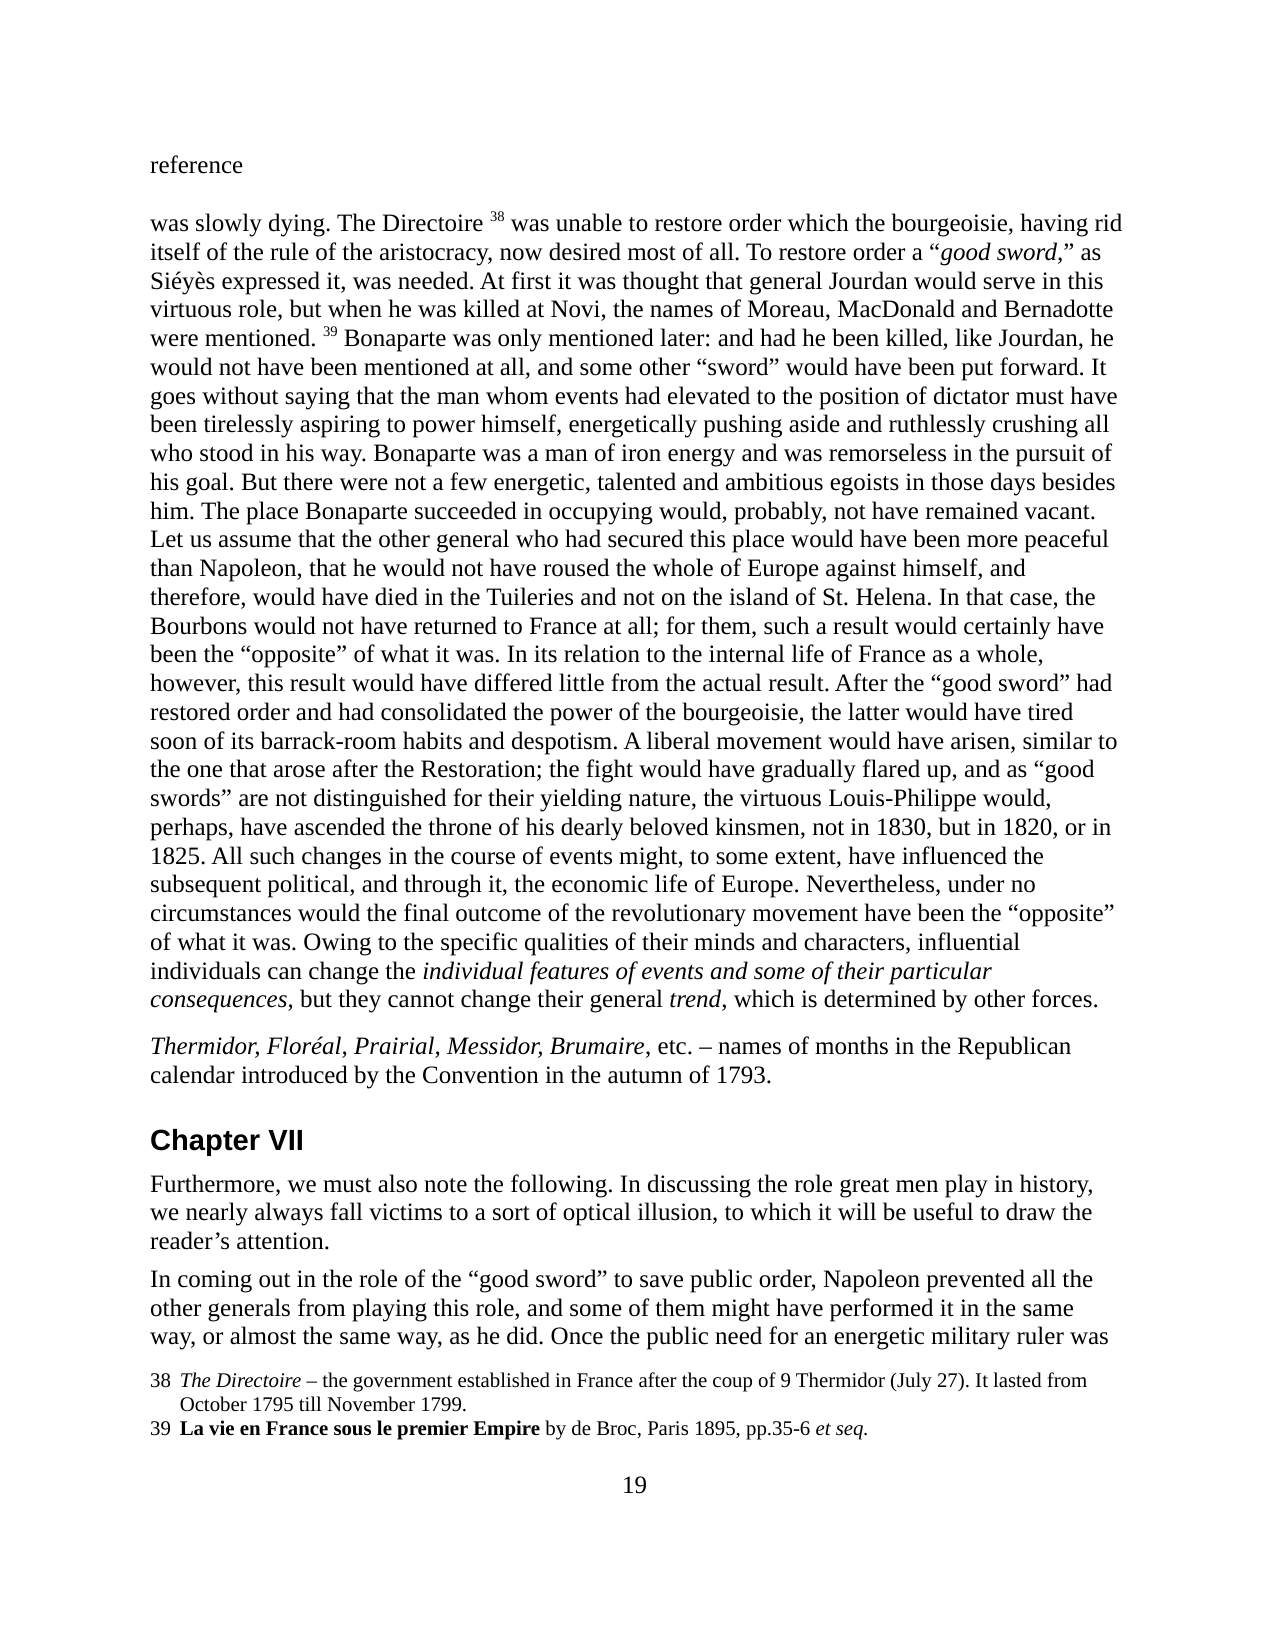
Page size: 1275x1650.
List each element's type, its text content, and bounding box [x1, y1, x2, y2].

text Furthermore, we must also note the following. In discussing the role great men play in history, we nearly always fall victims to a sort of optical illusion, to which it will be useful to draw the reader’s attention. [150, 1169, 1125, 1255]
subtitle Chapter VII [150, 1123, 1125, 1156]
text was slowly dying. The Directoire was unable to restore order which the bourgeoisie, having rid itself of the rule of the aristocracy, now desired most of all. To restore order a “good sword,” as Siéyès expressed it, was needed. At first it was thought that general Jourdan would serve in this virtuous role, but when he was killed at Novi, the names of Moreau, MacDonald and Bernadotte were mentioned. Bonaparte was only mentioned later: and had he been killed, like Jourdan, he would not have been mentioned at all, and some other “sword” would have been put forward. It goes without saying that the man whom events had elevated to the position of dictator must have been tirelessly aspiring to power himself, energetically pushing aside and ruthlessly crushing all who stood in his way. Bonaparte was a man of iron energy and was remorseless in the pursuit of his goal. But there were not a few energetic, talented and ambitious egoists in those days besides him. The place Bonaparte succeeded in occupying would, probably, not have remained vacant. Let us assume that the other general who had secured this place would have been more peaceful than Napoleon, that he would not have roused the whole of Europe against himself, and therefore, would have died in the Tuileries and not on the island of St. Helena. In that case, the Bourbons would not have returned to France at all; for them, such a result would certainly have been the “opposite” of what it was. In its relation to the internal life of France as a whole, however, this result would have differed little from the actual result. After the “good sword” had restored order and had consolidated the power of the bourgeoisie, the latter would have tired soon of its barrack-room habits and despotism. A liberal movement would have arisen, similar to the one that arose after the Restoration; the fight would have gradually flared up, and as “good swords” are not distinguished for their yielding nature, the virtuous Louis-Philippe would, perhaps, have ascended the throne of his dearly beloved kinsmen, not in 1830, but in 1820, or in 1825. All such changes in the course of events might, to some extent, have influenced the subsequent political, and through it, the economic life of Europe. Nevertheless, under no circumstances would the final outcome of the revolutionary movement have been the “opposite” of what it was. Owing to the specific qualities of their minds and characters, influential individuals can change the individual features of events and some of their particular consequences, but they cannot change their general trend, which is determined by other forces. [150, 208, 1125, 1013]
text La vie en France sous le premier Empire by de Broc, Paris 1895, pp.35-6 et seq. [150, 1416, 1125, 1440]
text In coming out in the role of the “good sword” to save public order, Napoleon prevented all the other generals from playing this role, and some of them might have performed it in the same way, or almost the same way, as he did. Once the public need for an energetic military ruler was [150, 1264, 1125, 1350]
text Thermidor, Floréal, Prairial, Messidor, Brumaire, etc. – names of months in the Republican calendar introduced by the Convention in the autumn of 1793. [150, 1031, 1125, 1089]
text The Directoire – the government established in France after the coup of 9 Thermidor (July 27). It lasted from October 1795 till November 1799. [150, 1368, 1125, 1416]
